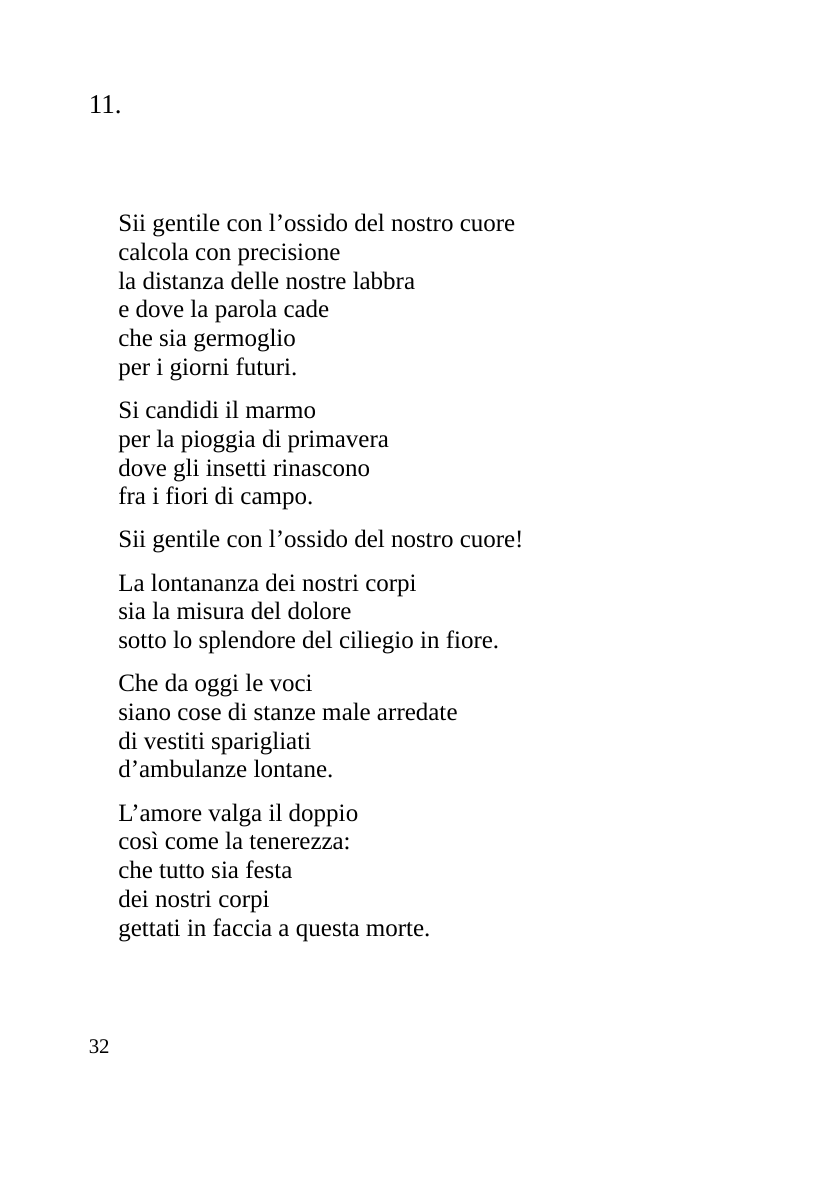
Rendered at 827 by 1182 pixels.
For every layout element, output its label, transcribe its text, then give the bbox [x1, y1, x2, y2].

text Che da oggi le voci [88, 668, 738, 697]
text Sii gentile con l’ossido del nostro cuore! [88, 524, 738, 553]
text fra i fiori di campo. [88, 481, 738, 510]
text sia la misura del dolore [88, 596, 738, 625]
text per la pioggia di primavera [88, 424, 738, 453]
text che tutto sia festa [88, 855, 738, 884]
text gettati in faccia a questa morte. [88, 913, 738, 941]
text di vestiti sparigliati [88, 726, 738, 754]
text Sii gentile con l’ossido del nostro cuore [88, 208, 738, 237]
text La lontananza dei nostri corpi [88, 568, 738, 596]
text Si candidi il marmo [88, 395, 738, 424]
text calcola con precisione [88, 237, 738, 266]
text sotto lo splendore del ciliegio in fiore. [88, 625, 738, 654]
text e dove la parola cade [88, 294, 738, 323]
text d’ambulanze lontane. [88, 754, 738, 783]
text che sia germoglio [88, 323, 738, 352]
text 11. [88, 88, 738, 120]
text dei nostri corpi [88, 884, 738, 913]
text dove gli insetti rinascono [88, 453, 738, 481]
text per i giorni futuri. [88, 352, 738, 381]
text siano cose di stanze male arredate [88, 697, 738, 726]
text così come la tenerezza: [88, 826, 738, 855]
text la distanza delle nostre labbra [88, 266, 738, 294]
text L’amore valga il doppio [88, 798, 738, 826]
